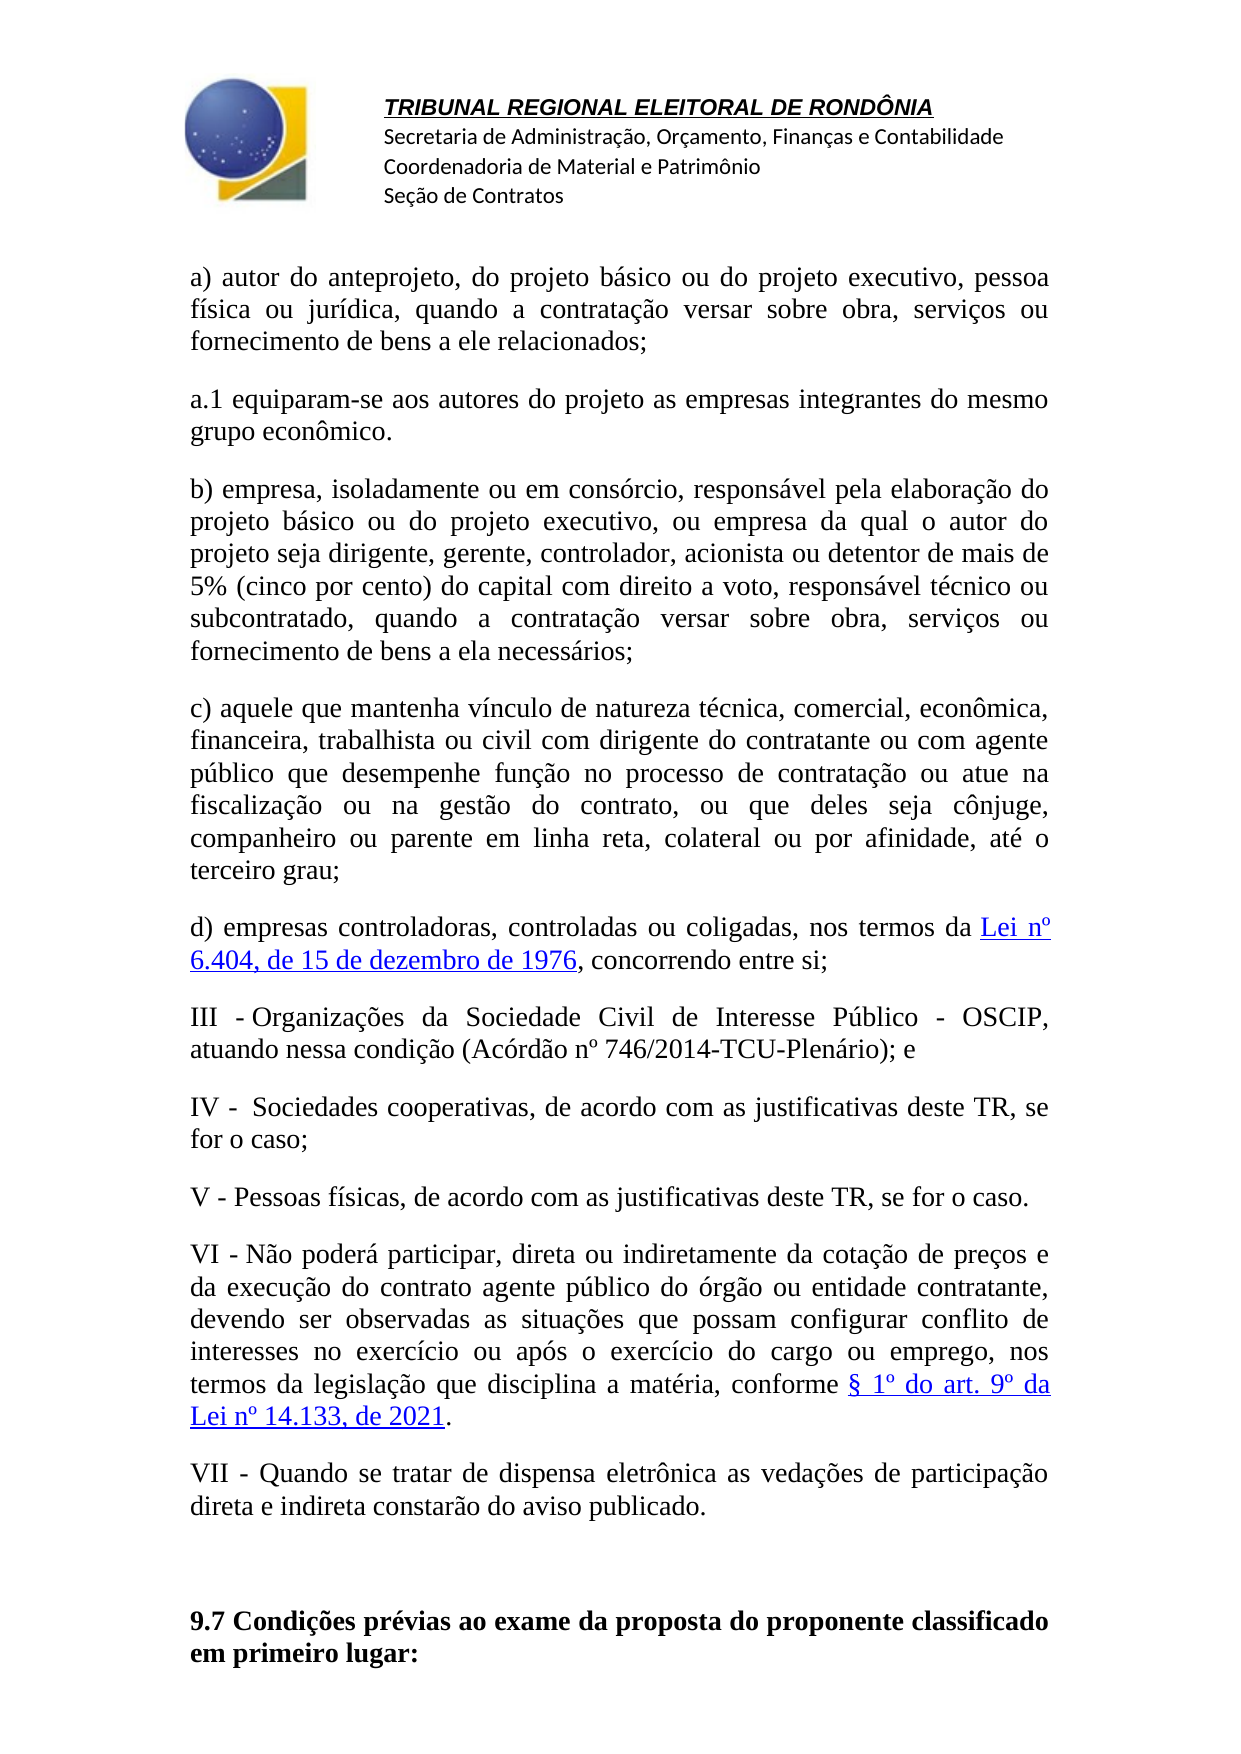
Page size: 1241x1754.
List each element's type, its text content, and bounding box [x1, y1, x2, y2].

text a.1 equiparam-se aos autores do projeto as empresas integrantes do mesmo grupo econômico. [190, 382, 1051, 447]
text VII - Quando se tratar de dispensa eletrônica as vedações de participação direta e indireta constarão do aviso publicado. [190, 1457, 1051, 1521]
text b) empresa, isoladamente ou em consórcio, responsável pela elaboração do projeto básico ou do projeto executivo, ou empresa da qual o autor do projeto seja dirigente, gerente, controlador, acionista ou detentor de mais de 5% (cinco por cento) do capital com direito a voto, responsável técnico ou subcontratado, quando a contratação versar sobre obra, serviços ou fornecimento de bens a ela necessários; [190, 472, 1051, 666]
text V - Pessoas físicas, de acordo com as justificativas deste TR, se for o caso. [190, 1180, 1051, 1212]
text VI - Não poderá participar, direta ou indiretamente da cotação de preços e da execução do contrato agente público do órgão ou entidade contratante, devendo ser observadas as situações que possam configurar conflito de interesses no exercício ou após o exercício do cargo ou emprego, nos termos da legislação que disciplina a matéria, conforme § 1º do art. 9º da Lei nº 14.133, de 2021. [190, 1237, 1051, 1432]
text III - Organizações da Sociedade Civil de Interesse Público - OSCIP, atuando nessa condição (Acórdão nº 746/2014-TCU-Plenário); e [190, 1000, 1051, 1065]
text IV - Sociedades cooperativas, de acordo com as justificativas deste TR, se for o caso; [190, 1090, 1051, 1155]
text c) aquele que mantenha vínculo de natureza técnica, comercial, econômica, financeira, trabalhista ou civil com dirigente do contratante ou com agente público que desempenhe função no processo de contratação ou atue na fiscalização ou na gestão do contrato, ou que deles seja cônjuge, companheiro ou parente em linha reta, colateral ou por afinidade, até o terceiro grau; [190, 691, 1051, 885]
text a) autor do anteprojeto, do projeto básico ou do projeto executivo, pessoa física ou jurídica, quando a contratação versar sobre obra, serviços ou fornecimento de bens a ele relacionados; [190, 260, 1051, 357]
text 9.7 Condições prévias ao exame da proposta do proponente classificado em primeiro lugar: [190, 1604, 1051, 1668]
text d) empresas controladoras, controladas ou coligadas, nos termos da Lei nº 6.404, de 15 de dezembro de 1976, concorrendo entre si; [190, 910, 1051, 975]
